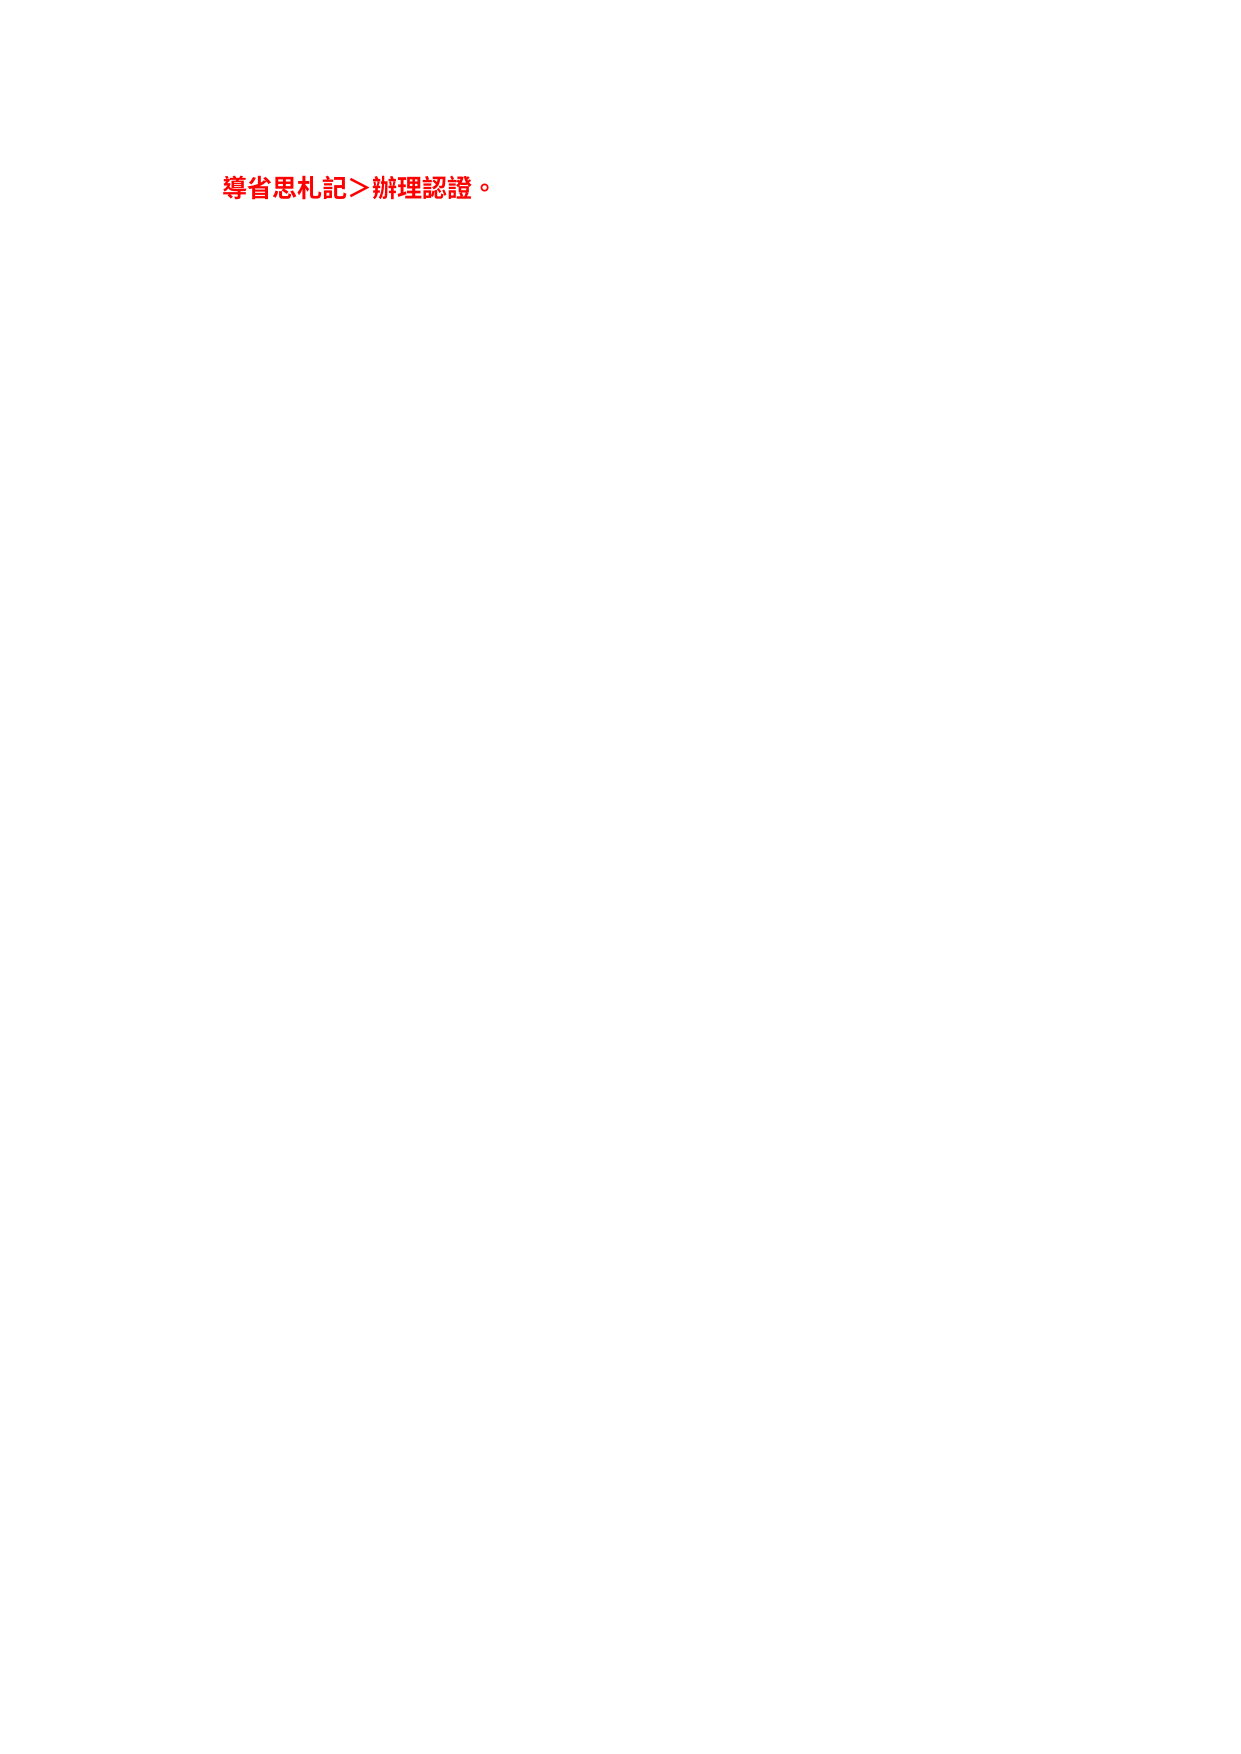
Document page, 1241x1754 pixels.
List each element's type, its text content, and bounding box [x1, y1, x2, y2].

text 導省思札記＞辦理認證。 [118, 145, 1122, 208]
